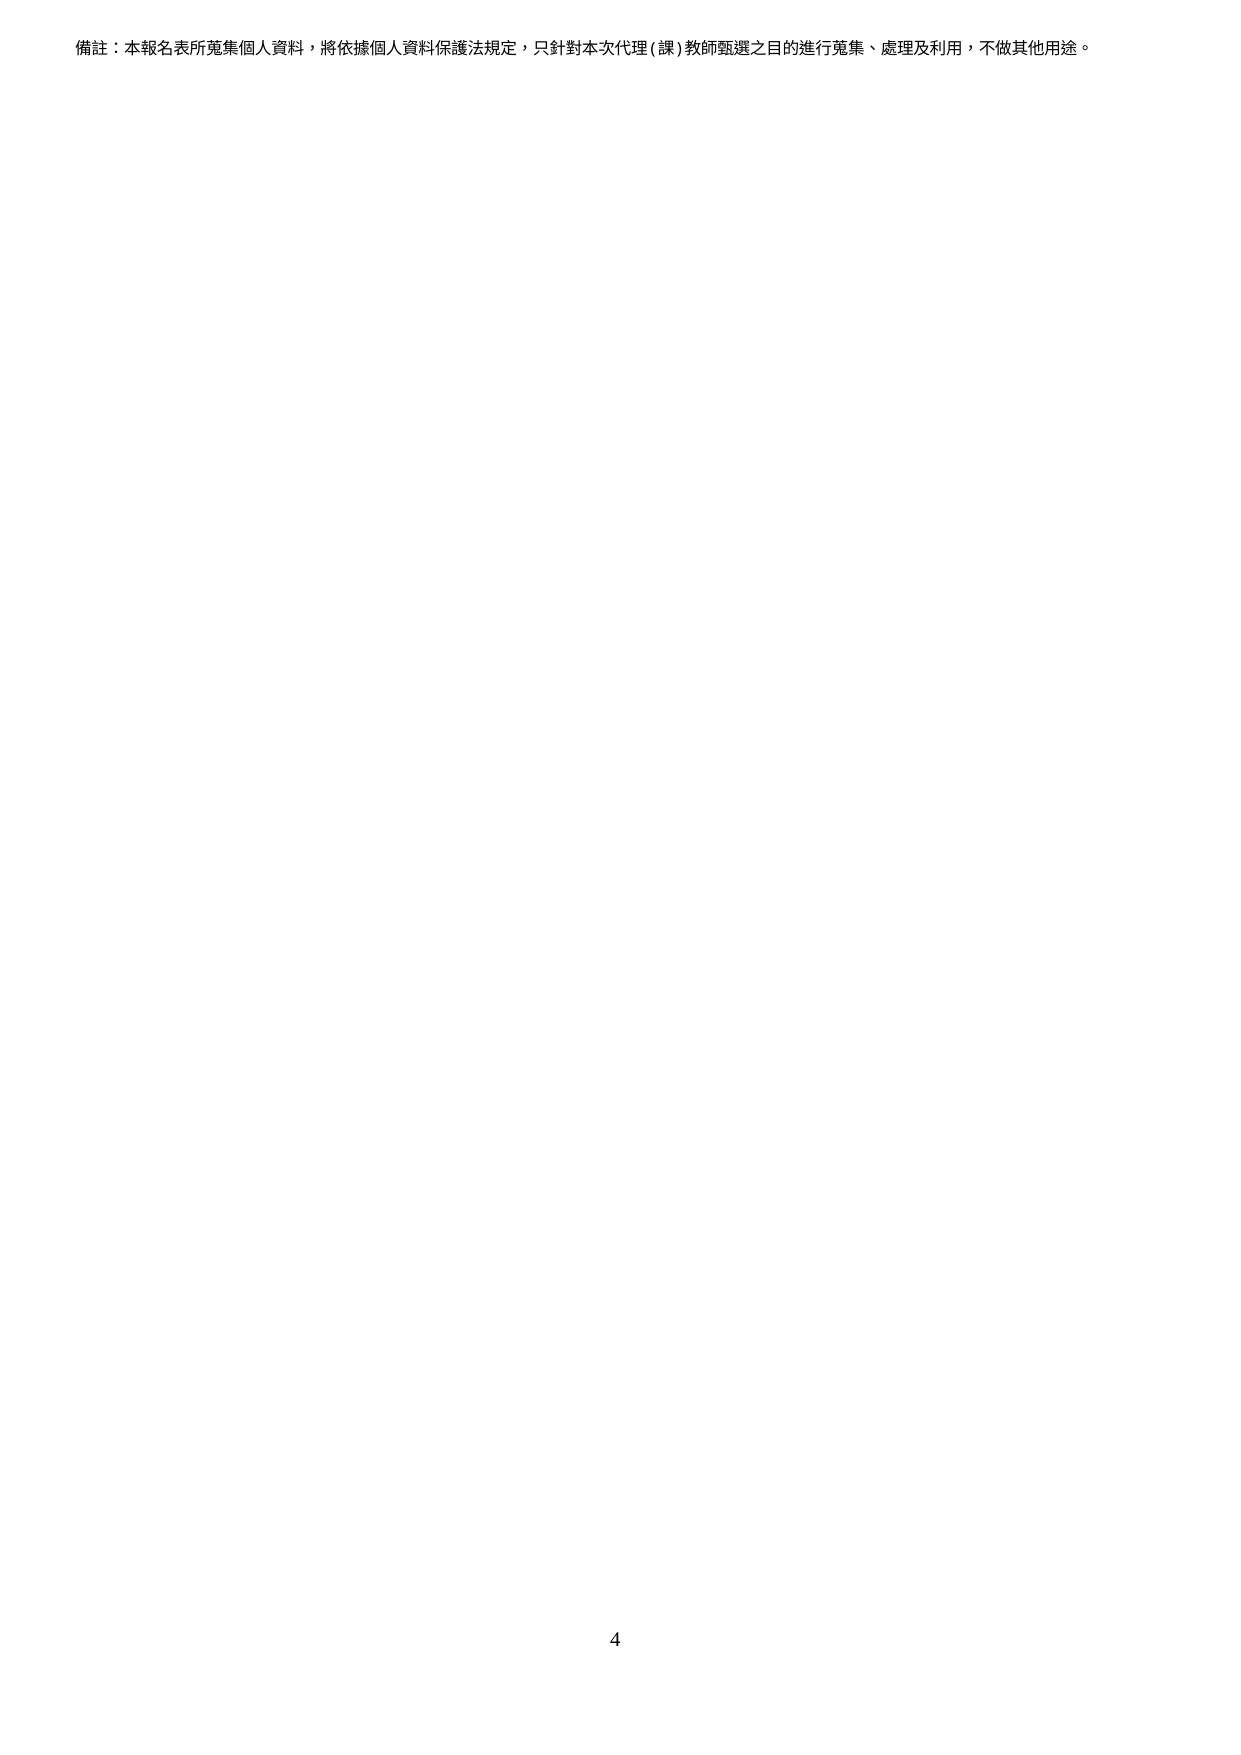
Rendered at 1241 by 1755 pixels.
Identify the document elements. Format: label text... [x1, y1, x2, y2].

text 備註：本報名表所蒐集個人資料，將依據個人資料保護法規定，只針對本次代理(課)教師甄選之目的進行蒐集、處理及利用，不做其他用途。 [75, 35, 1182, 60]
